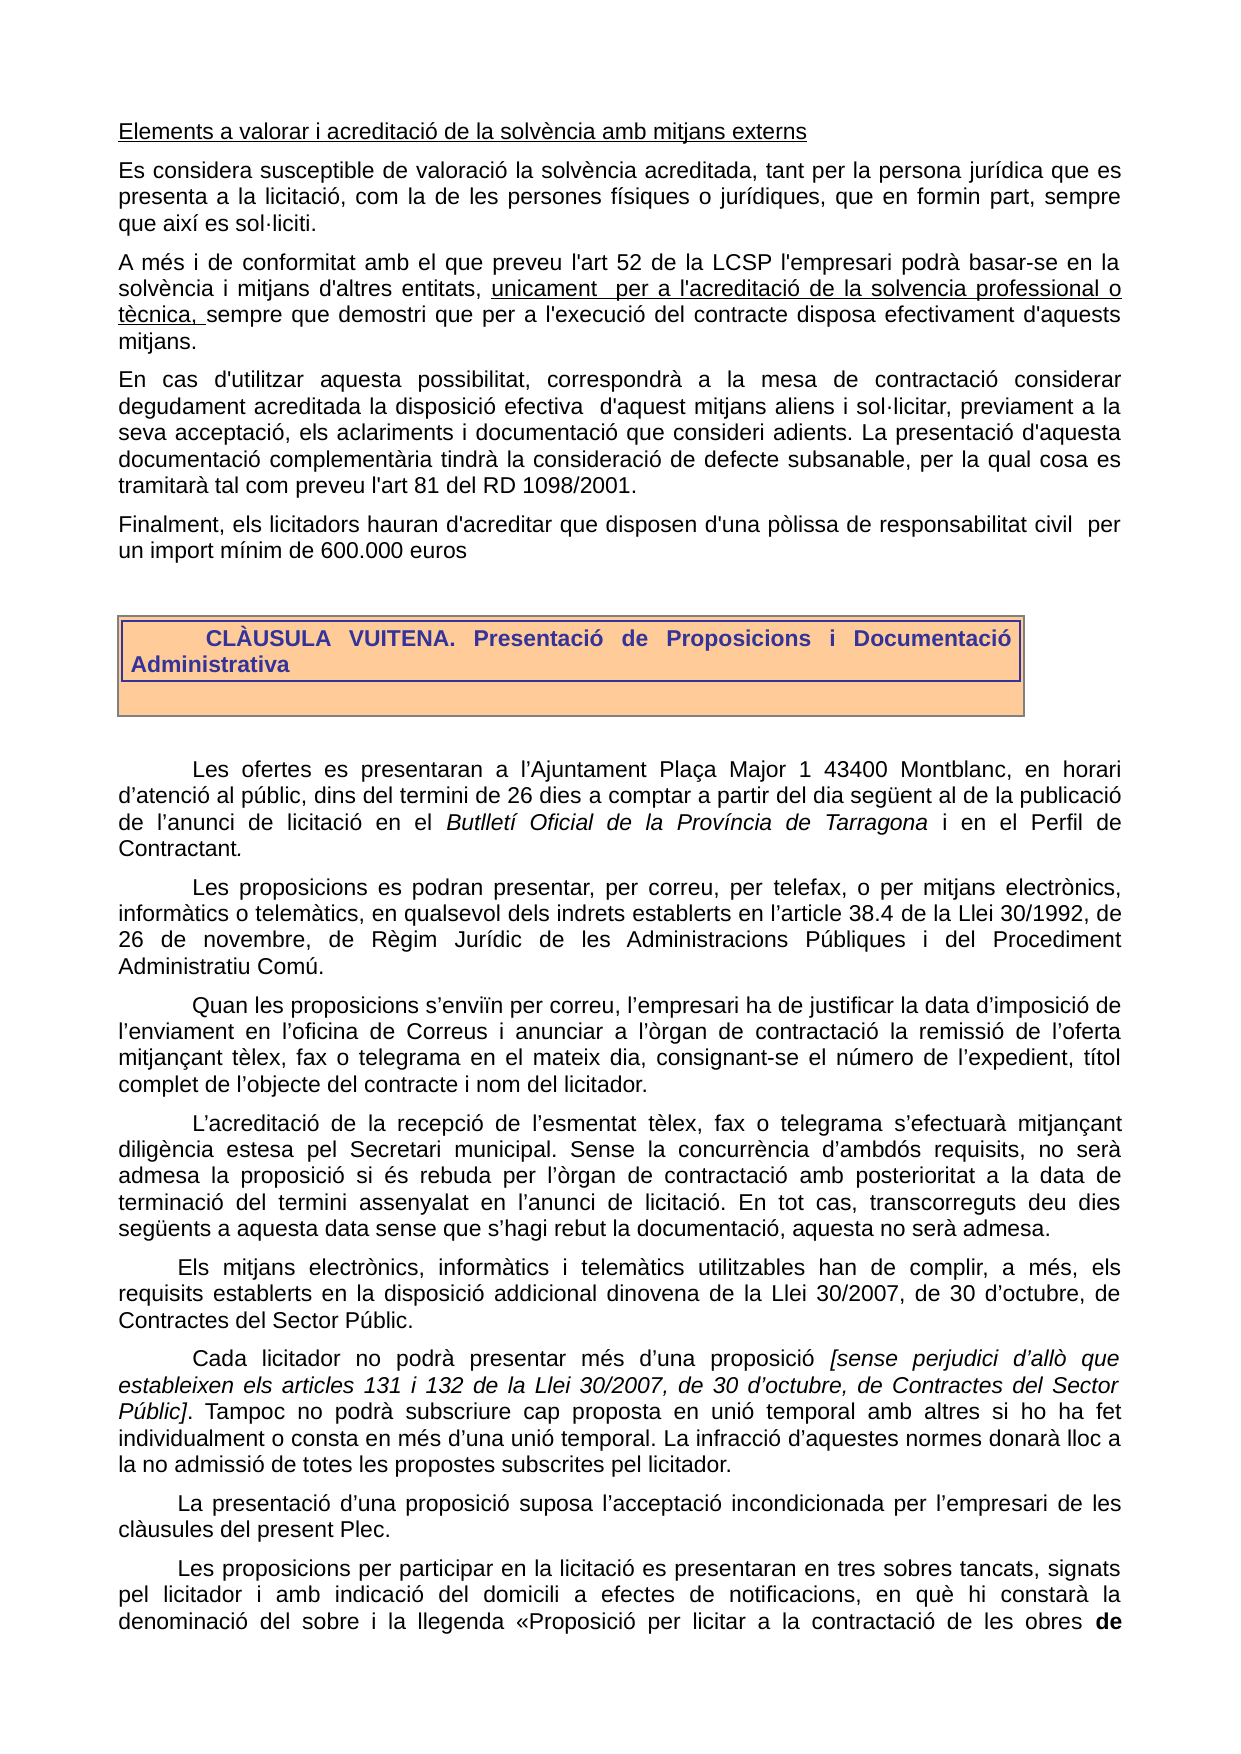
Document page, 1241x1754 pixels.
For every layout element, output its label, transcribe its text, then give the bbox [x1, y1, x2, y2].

text Els mitjans electrònics, informàtics i telemàtics utilitzables han de complir, a més, els requisits establerts en la disposició addicional dinovena de la Llei 30/2007, de 30 d’octubre, de Contractes del Sector Públic. [118, 1254, 1122, 1333]
text Les proposicions per participar en la licitació es presentaran en tres sobres tancats, signats pel licitador i amb indicació del domicili a efectes de notificacions, en què hi constarà la denominació del sobre i la llegenda «Proposició per licitar a la contractació de les obres de [118, 1555, 1122, 1634]
text A més i de conformitat amb el que preveu l'art 52 de la LCSP l'empresari podrà basar-se en la solvència i mitjans d'altres entitats, unicament per a l'acreditació de la solvencia professional o tècnica, sempre que demostri que per a l'execució del contracte disposa efectivament d'aquests mitjans. [118, 248, 1122, 354]
text Les ofertes es presentaran a l’Ajuntament Plaça Major 1 43400 Montblanc, en horari d’atenció al públic, dins del termini de 26 dies a comptar a partir del dia següent al de la publicació de l’anunci de licitació en el Butlletí Oficial de la Província de Tarragona i en el Perfil de Contractant. [118, 756, 1122, 861]
table_header CLÀUSULA VUITENA. Presentació de Proposicions i Documentació Administrativa [119, 617, 1023, 715]
text La presentació d’una proposició suposa l’acceptació incondicionada per l’empresari de les clàusules del present Plec. [118, 1490, 1122, 1542]
text Elements a valorar i acreditació de la solvència amb mitjans externs [118, 118, 1122, 144]
text Quan les proposicions s’enviïn per correu, l’empresari ha de justificar la data d’imposició de l’enviament en l’oficina de Correus i anunciar a l’òrgan de contractació la remissió de l’oferta mitjançant tèlex, fax o telegrama en el mateix dia, consignant-se el número de l’expedient, títol complet de l’objecte del contracte i nom del licitador. [118, 992, 1122, 1097]
text Finalment, els licitadors hauran d'acreditar que disposen d'una pòlissa de responsabilitat civil per un import mínim de 600.000 euros [118, 511, 1122, 563]
text En cas d'utilitzar aquesta possibilitat, correspondrà a la mesa de contractació considerar degudament acreditada la disposició efectiva d'aquest mitjans aliens i sol·licitar, previament a la seva acceptació, els aclariments i documentació que consideri adients. La presentació d'aquesta documentació complementària tindrà la consideració de defecte subsanable, per la qual cosa es tramitarà tal com preveu l'art 81 del RD 1098/2001. [118, 366, 1122, 498]
text L’acreditació de la recepció de l’esmentat tèlex, fax o telegrama s’efectuarà mitjançant diligència estesa pel Secretari municipal. Sense la concurrència d’ambdós requisits, no serà admesa la proposició si és rebuda per l’òrgan de contractació amb posterioritat a la data de terminació del termini assenyalat en l’anunci de licitació. En tot cas, transcorreguts deu dies següents a aquesta data sense que s’hagi rebut la documentació, aquesta no serà admesa. [118, 1109, 1122, 1241]
text Cada licitador no podrà presentar més d’una proposició [sense perjudici d’allò que estableixen els articles 131 i 132 de la Llei 30/2007, de 30 d’octubre, de Contractes del Sector Públic]. Tampoc no podrà subscriure cap proposta en unió temporal amb altres si ho ha fet individualment o consta en més d’una unió temporal. La infracció d’aquestes normes donarà lloc a la no admissió de totes les propostes subscrites pel licitador. [118, 1345, 1122, 1477]
text Les proposicions es podran presentar, per correu, per telefax, o per mitjans electrònics, informàtics o telemàtics, en qualsevol dels indrets establerts en l’article 38.4 de la Llei 30/1992, de 26 de novembre, de Règim Jurídic de les Administracions Públiques i del Procediment Administratiu Comú. [118, 874, 1122, 979]
text Es considera susceptible de valoració la solvència acreditada, tant per la persona jurídica que es presenta a la licitació, com la de les persones físiques o jurídiques, que en formin part, sempre que així es sol·liciti. [118, 157, 1122, 236]
